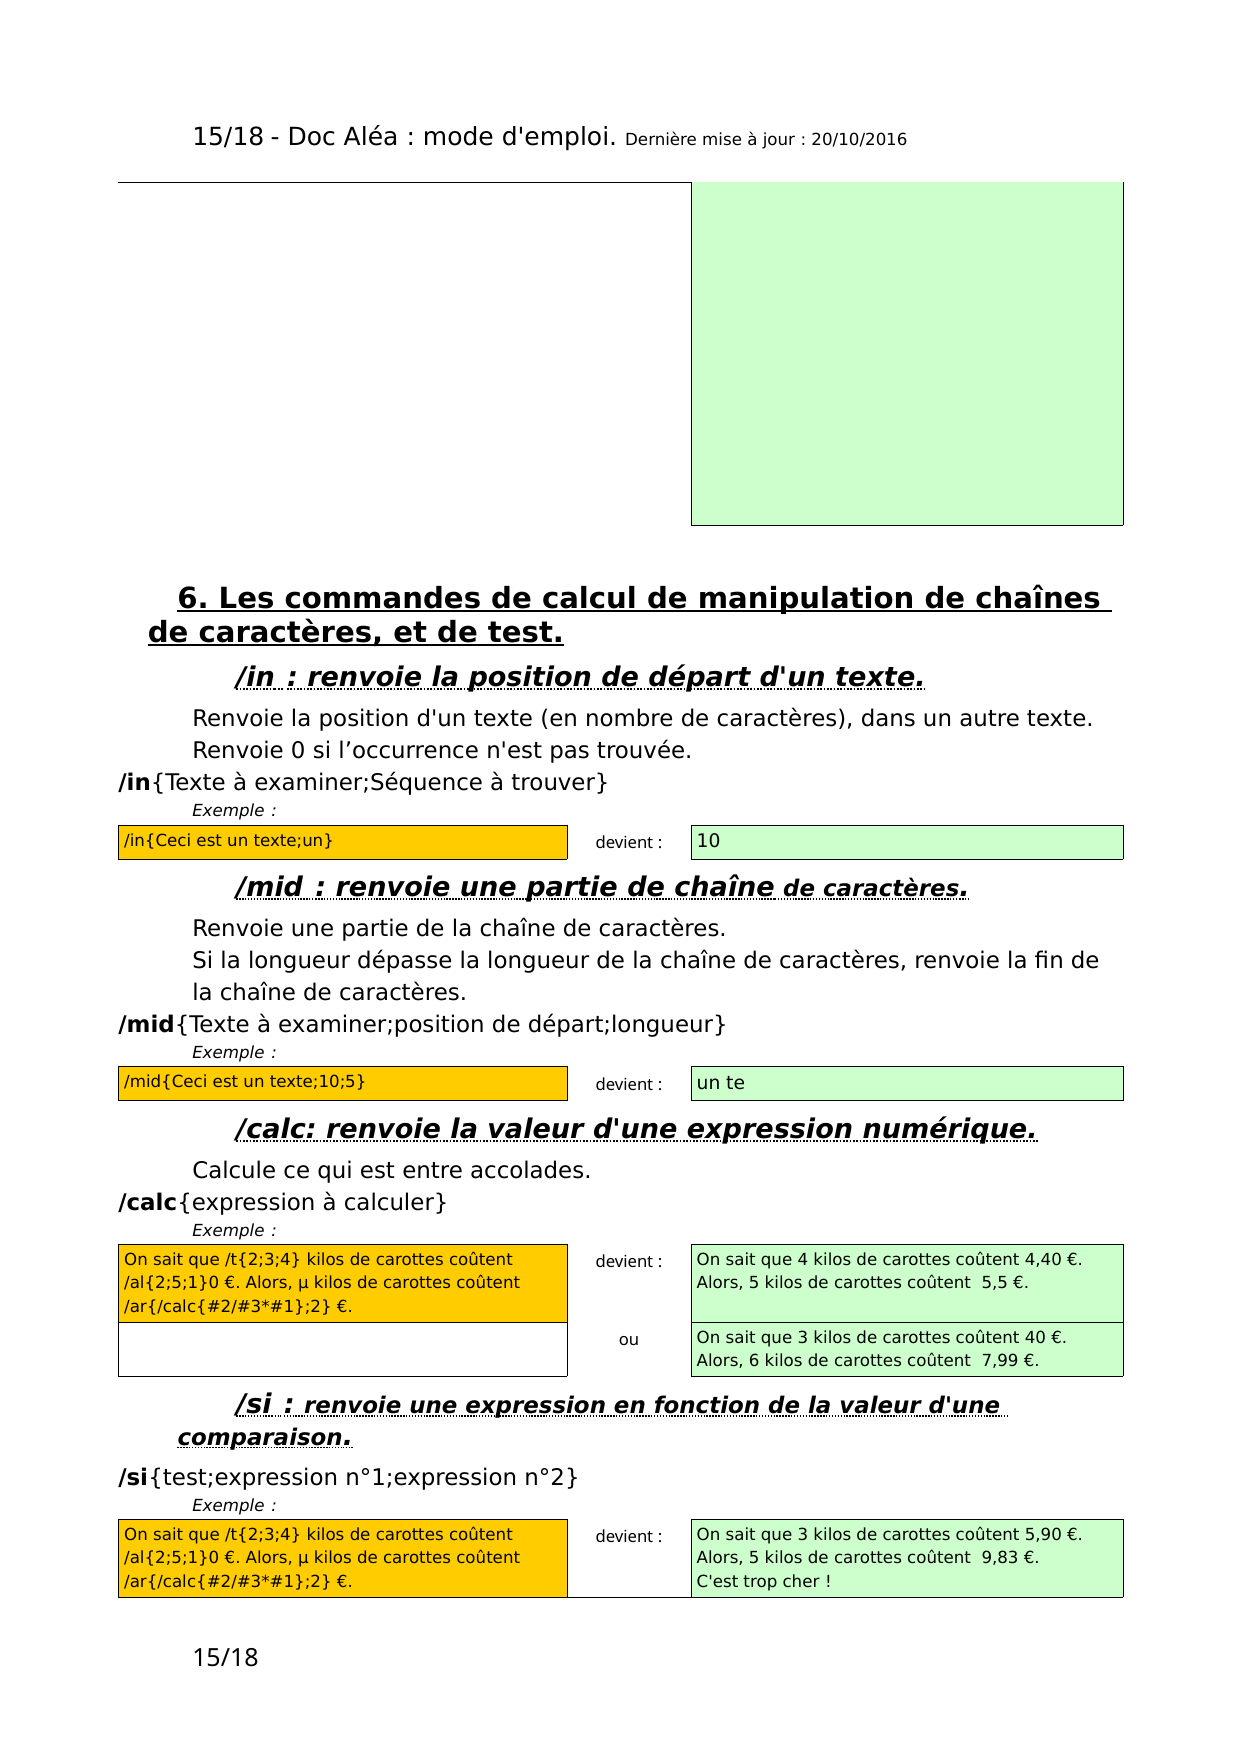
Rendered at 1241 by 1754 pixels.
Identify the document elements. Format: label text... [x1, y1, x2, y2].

table_cell [692, 182, 1123, 525]
text Calcule ce qui est entre accolades. [192, 1157, 1122, 1184]
subtitle /mid : renvoie une partie de chaîne de caractères. [177, 871, 1122, 903]
text Renvoie la position d'un texte (en nombre de caractères), dans un autre texte. [192, 705, 1122, 732]
text /si{test;expression n°1;expression n°2} [118, 1464, 1122, 1491]
table_cell [119, 1323, 567, 1376]
table_cell ou [568, 1322, 691, 1376]
text Renvoie une partie de la chaîne de caractères. [192, 915, 1122, 942]
text Exemple : [192, 1221, 1122, 1241]
table_header devient : [568, 1066, 691, 1101]
text Si la longueur dépasse la longueur de la chaîne de caractères, renvoie la fin de la chaîne de caractères. [192, 947, 1122, 1006]
table_header un te [692, 1067, 1123, 1100]
subtitle 6. Les commandes de calcul de manipulation de chaînes de caractères, et de test. [148, 581, 1122, 649]
table_header On sait que 4 kilos de carottes coûtent 4,40 €. Alors, 5 kilos de carottes coûtent 5,5 €. [692, 1245, 1123, 1322]
text Renvoie 0 si l’occurrence n'est pas trouvée. [192, 737, 1122, 764]
text Exemple : [192, 1496, 1122, 1516]
table_header devient : [568, 1244, 691, 1322]
table_cell [118, 183, 567, 525]
subtitle /calc: renvoie la valeur d'une expression numérique. [177, 1113, 1122, 1145]
table_cell [567, 183, 691, 525]
subtitle /si : renvoie une expression en fonction de la valeur d'une comparaison. [177, 1388, 1122, 1452]
table_header On sait que /t{2;3;4} kilos de carottes coûtent /al{2;5;1}0 €. Alors, µ kilos de carottes coûtent /ar{/calc{#2/#3*#1};2} €. [119, 1245, 567, 1322]
text Exemple : [192, 1043, 1122, 1063]
table_header On sait que /t{2;3;4} kilos de carottes coûtent /al{2;5;1}0 €. Alors, µ kilos de carottes coûtent /ar{/calc{#2/#3*#1};2} €. [119, 1520, 567, 1597]
text /in{Texte à examiner;Séquence à trouver} [118, 769, 1122, 796]
table_header On sait que 3 kilos de carottes coûtent 5,90 €. Alors, 5 kilos de carottes coûtent 9,83 €. C'est trop cher ! [692, 1520, 1123, 1597]
text /mid{Texte à examiner;position de départ;longueur} [118, 1011, 1122, 1038]
table_cell On sait que 3 kilos de carottes coûtent 40 €. Alors, 6 kilos de carottes coûtent 7,99 €. [692, 1323, 1123, 1376]
table_header 10 [692, 826, 1123, 859]
table_header devient : [568, 825, 691, 859]
table_header /in{Ceci est un texte;un} [119, 826, 567, 859]
table_header devient : [568, 1519, 691, 1597]
subtitle /in : renvoie la position de départ d'un texte. [177, 661, 1122, 693]
table_header /mid{Ceci est un texte;10;5} [119, 1067, 567, 1100]
text /calc{expression à calculer} [118, 1189, 1122, 1216]
text Exemple : [192, 801, 1122, 821]
